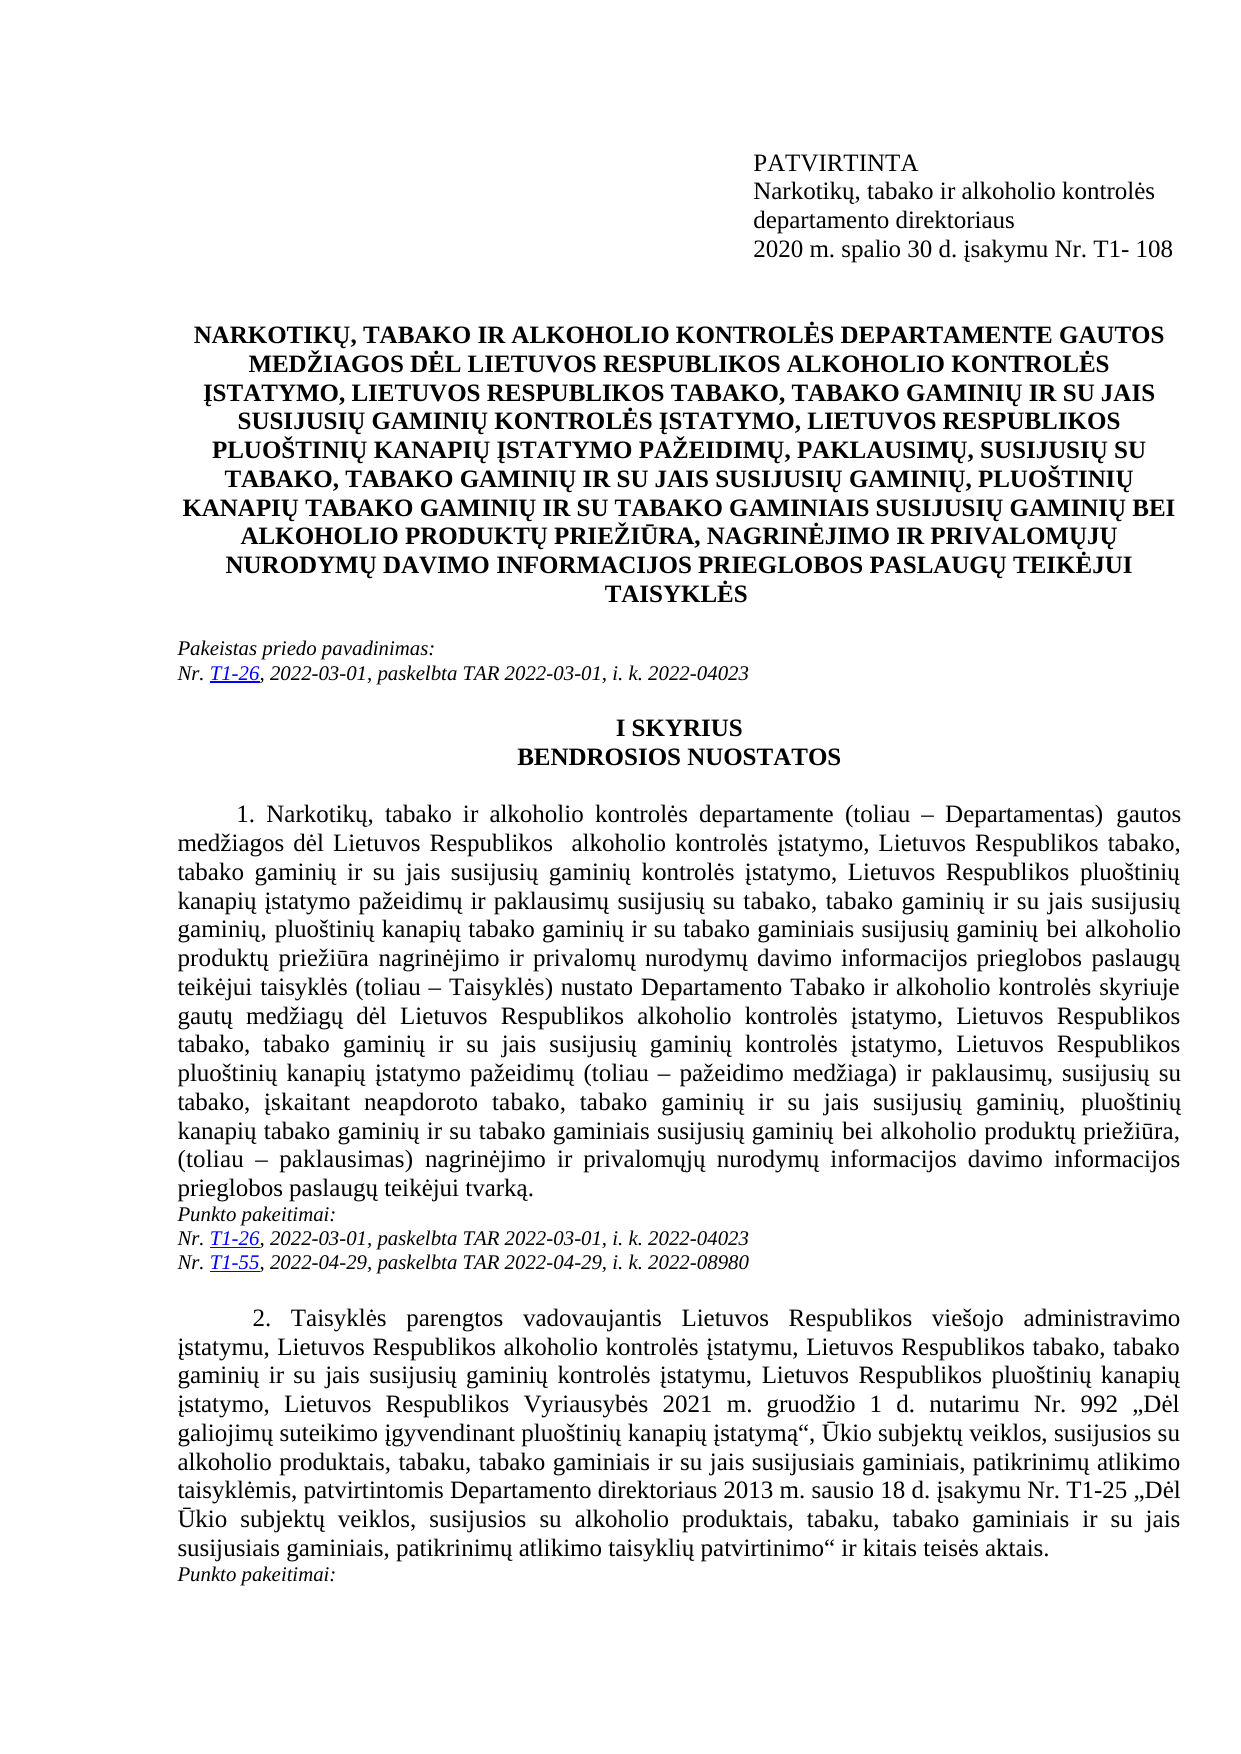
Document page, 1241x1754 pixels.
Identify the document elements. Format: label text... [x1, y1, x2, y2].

text departamento direktoriaus [753, 205, 1181, 234]
text BENDROSIOS NUOSTATOS [177, 742, 1181, 771]
text 1. Narkotikų, tabako ir alkoholio kontrolės departamente (toliau – Departamentas) gautos medžiagos dėl Lietuvos Respublikos alkoholio kontrolės įstatymo, Lietuvos Respublikos tabako, tabako gaminių ir su jais susijusių gaminių kontrolės įstatymo, Lietuvos Respublikos pluoštinių kanapių įstatymo pažeidimų ir paklausimų susijusių su tabako, tabako gaminių ir su jais susijusių gaminių, pluoštinių kanapių tabako gaminių ir su tabako gaminiais susijusių gaminių bei alkoholio produktų priežiūra nagrinėjimo ir privalomų nurodymų davimo informacijos prieglobos paslaugų teikėjui taisyklės (toliau – Taisyklės) nustato Departamento Tabako ir alkoholio kontrolės skyriuje gautų medžiagų dėl Lietuvos Respublikos alkoholio kontrolės įstatymo, Lietuvos Respublikos tabako, tabako gaminių ir su jais susijusių gaminių kontrolės įstatymo, Lietuvos Respublikos pluoštinių kanapių įstatymo pažeidimų (toliau – pažeidimo medžiaga) ir paklausimų, susijusių su tabako, įskaitant neapdoroto tabako, tabako gaminių ir su jais susijusių gaminių, pluoštinių kanapių tabako gaminių ir su tabako gaminiais susijusių gaminių bei alkoholio produktų priežiūra, (toliau – paklausimas) nagrinėjimo ir privalomųjų nurodymų informacijos davimo informacijos prieglobos paslaugų teikėjui tvarką. [177, 799, 1181, 1202]
text Nr. T1-26, 2022-03-01, paskelbta TAR 2022-03-01, i. k. 2022-04023 [177, 660, 1181, 684]
text Narkotikų, tabako ir alkoholio kontrolės [753, 176, 1181, 205]
text Pakeistas priedo pavadinimas: [177, 636, 1181, 660]
text Punkto pakeitimai: [177, 1562, 1181, 1586]
text Narkotikų, tabako ir alkoholio kontrolės departamente gautos medžiagos dėl Lietuvos Respublikos alkoholio kontrolės įstatymo, Lietuvos Respublikos tabako, tabako gaminių ir su jais susijusių gaminių kontrolės įstatymo, Lietuvos Respublikos pluoštinių kanapių įstatymo pažeidimų, paklausimų, susijusių su tabako, tabako gaminių ir su jais susijusių gaminių, pluoštinių kanapių tabako gaminių ir su tabako gaminiais susijusių gaminių bei alkoholio produktų priežiūra, nagrinėjimo ir privalomųjų nurodymų davimo informacijos prieglobos paslaugų teikėjui taisyklės [177, 320, 1181, 608]
text 2020 m. spalio 30 d. įsakymu Nr. T1- 108 [177, 234, 1181, 263]
text Nr. T1-26, 2022-03-01, paskelbta TAR 2022-03-01, i. k. 2022-04023 [177, 1226, 1181, 1250]
text Nr. T1-55, 2022-04-29, paskelbta TAR 2022-04-29, i. k. 2022-08980 [177, 1250, 1181, 1274]
text 2. Taisyklės parengtos vadovaujantis Lietuvos Respublikos viešojo administravimo įstatymu, Lietuvos Respublikos alkoholio kontrolės įstatymu, Lietuvos Respublikos tabako, tabako gaminių ir su jais susijusių gaminių kontrolės įstatymu, Lietuvos Respublikos pluoštinių kanapių įstatymo, Lietuvos Respublikos Vyriausybės 2021 m. gruodžio 1 d. nutarimu Nr. 992 „Dėl galiojimų suteikimo įgyvendinant pluoštinių kanapių įstatymą“, Ūkio subjektų veiklos, susijusios su alkoholio produktais, tabaku, tabako gaminiais ir su jais susijusiais gaminiais, patikrinimų atlikimo taisyklėmis, patvirtintomis Departamento direktoriaus 2013 m. sausio 18 d. įsakymu Nr. T1-25 „Dėl Ūkio subjektų veiklos, susijusios su alkoholio produktais, tabaku, tabako gaminiais ir su jais susijusiais gaminiais, patikrinimų atlikimo taisyklių patvirtinimo“ ir kitais teisės aktais. [177, 1303, 1181, 1562]
text PATVIRTINTA [753, 148, 1181, 176]
text I SKYRIUS [177, 713, 1181, 742]
text Punkto pakeitimai: [177, 1202, 1181, 1226]
